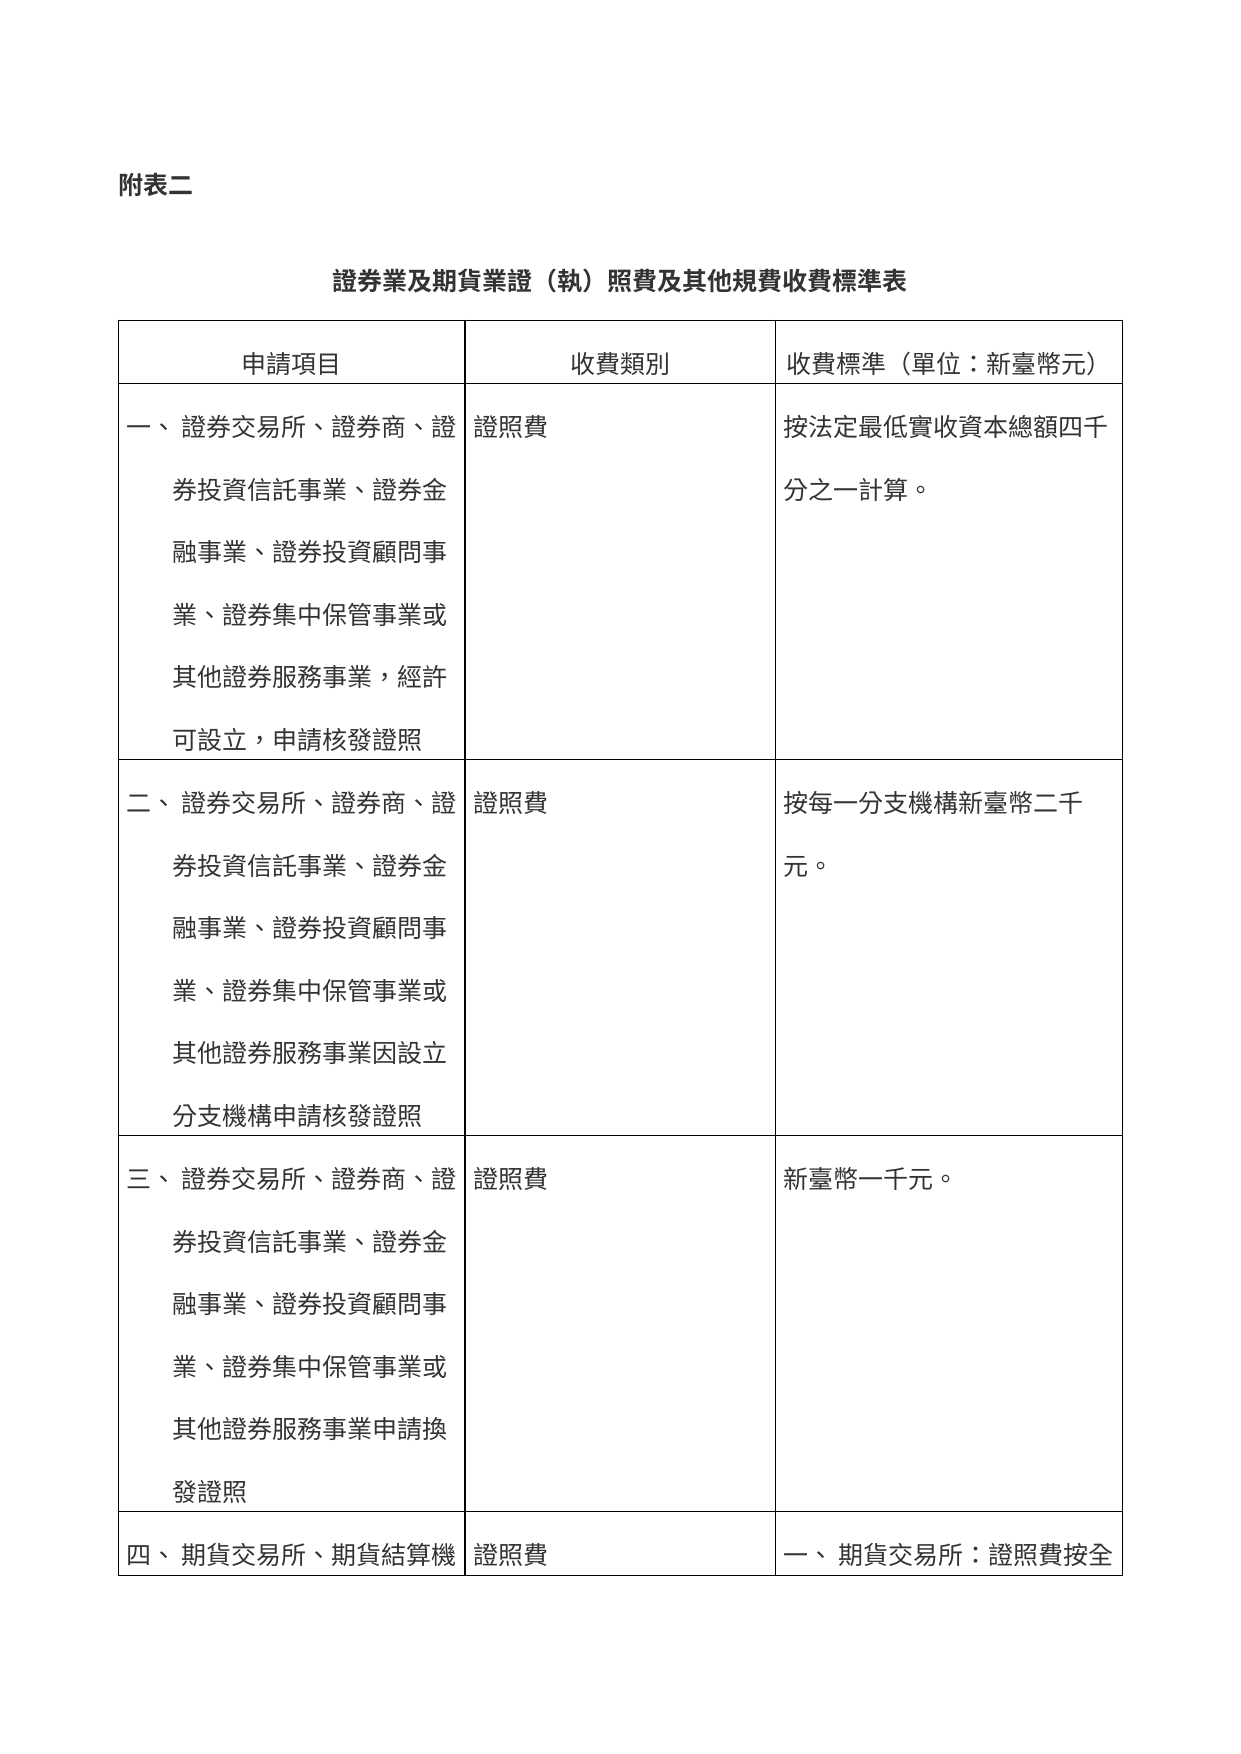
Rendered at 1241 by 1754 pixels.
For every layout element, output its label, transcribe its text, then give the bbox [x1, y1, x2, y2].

text 證券業及期貨業證（執）照費及其他規費收費標準表 [118, 238, 1122, 301]
table_cell 一、 證券交易所、證券商、證券投資信託事業、證券金融事業、證券投資顧問事業、證券集中保管事業或其他證券服務事業，經許可設立，申請核發證照 [119, 384, 464, 759]
table_cell 三、 證券交易所、證券商、證券投資信託事業、證券金融事業、證券投資顧問事業、證券集中保管事業或其他證券服務事業申請換發證照 [119, 1136, 464, 1511]
table_cell 按每一分支機構新臺幣二千元。 [776, 760, 1122, 1135]
table_header 收費類別 [466, 321, 775, 383]
table_cell 新臺幣一千元。 [776, 1136, 1122, 1511]
table_cell 四、 期貨交易所、期貨結算機 [119, 1512, 464, 1575]
table_header 收費標準（單位：新臺幣元） [776, 321, 1122, 383]
table_cell 證照費 [466, 760, 775, 1135]
table_cell 按法定最低實收資本總額四千分之一計算。 [776, 384, 1122, 759]
table_header 申請項目 [119, 321, 464, 383]
table_cell 一、 期貨交易所：證照費按全 [776, 1512, 1122, 1575]
text 附表二 [118, 142, 1122, 204]
table_cell 證照費 [466, 384, 775, 759]
table_cell 二、 證券交易所、證券商、證券投資信託事業、證券金融事業、證券投資顧問事業、證券集中保管事業或其他證券服務事業因設立分支機構申請核發證照 [119, 760, 464, 1135]
table_cell 證照費 [466, 1512, 775, 1575]
table_cell 證照費 [466, 1136, 775, 1511]
